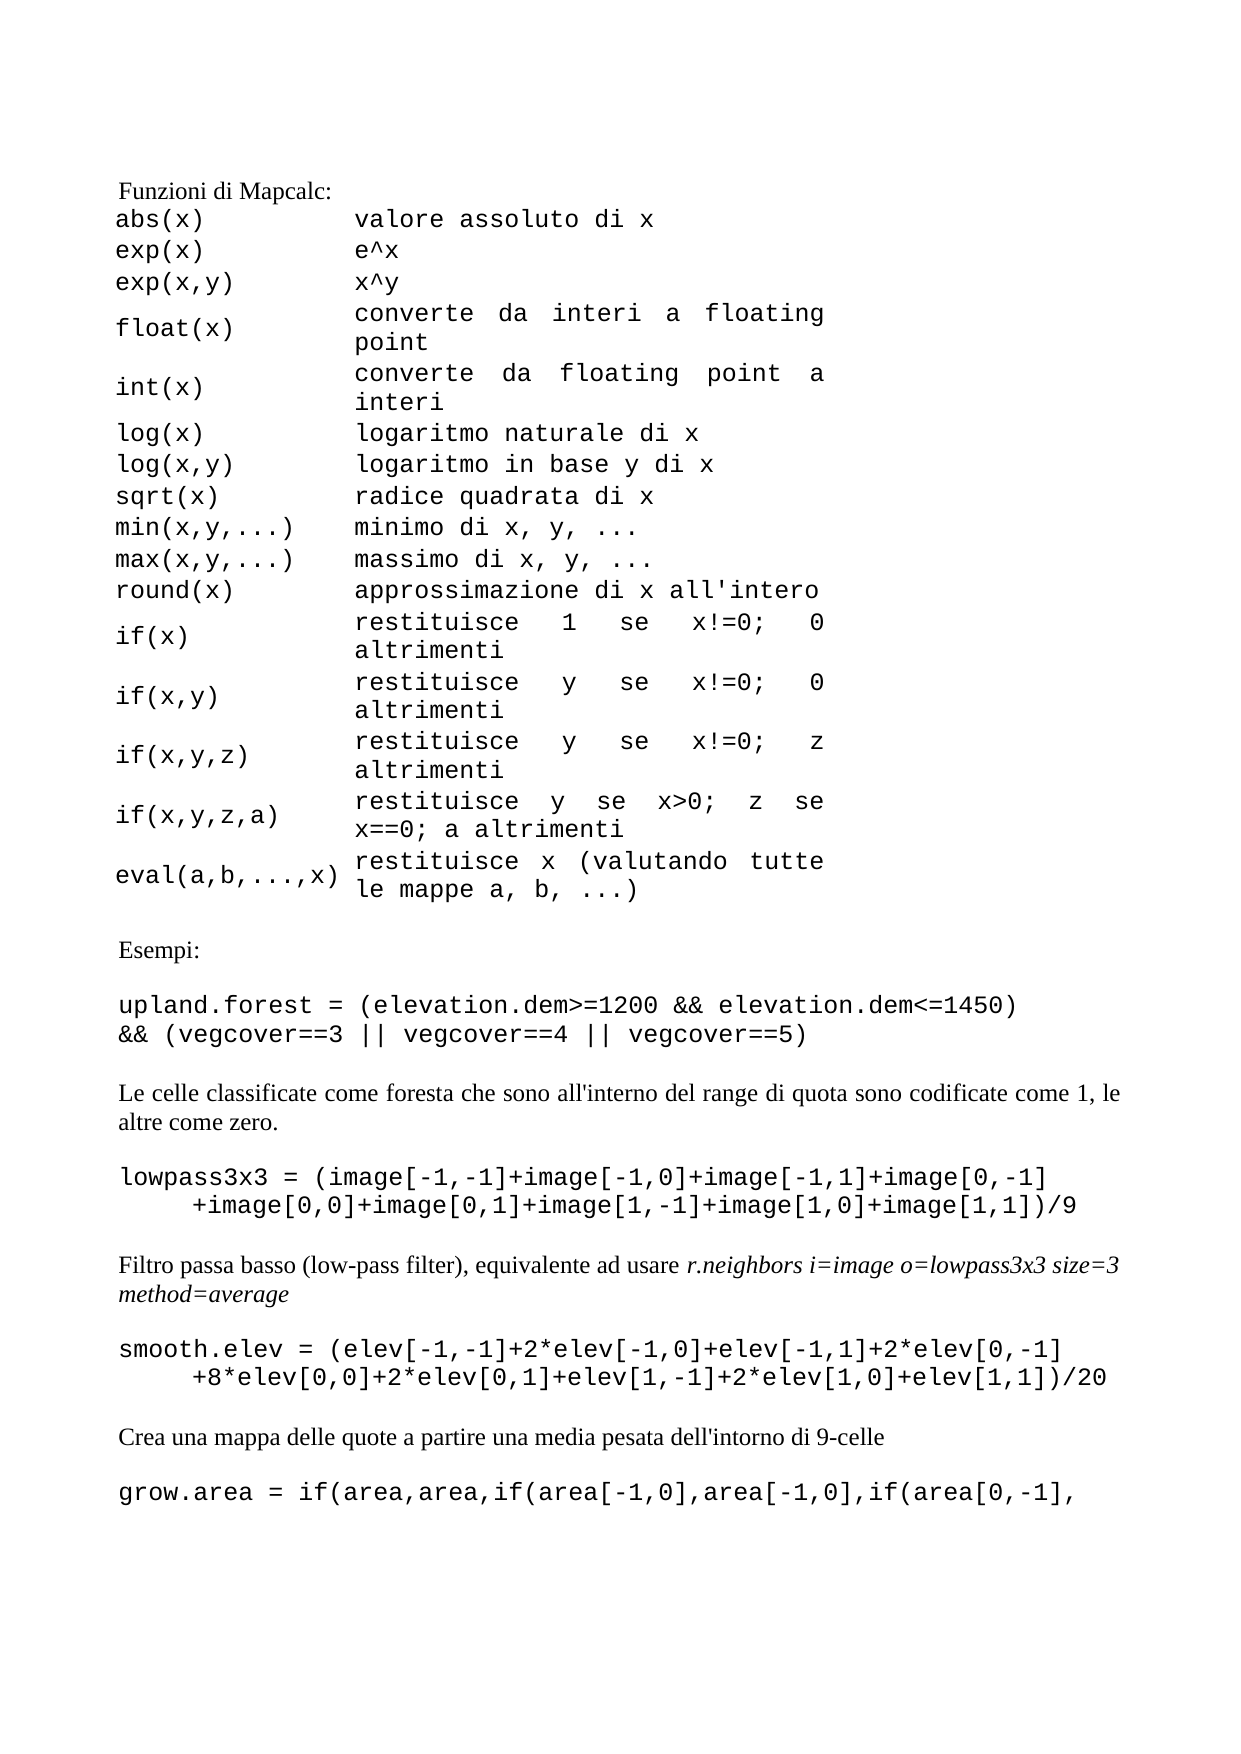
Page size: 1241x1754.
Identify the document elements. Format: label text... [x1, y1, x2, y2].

table_cell max(x,y,...) [114, 545, 352, 576]
table_header abs(x) [114, 205, 352, 237]
table_cell converte da interi a floating point [353, 300, 826, 359]
table_cell logaritmo naturale di x [353, 419, 826, 451]
table_cell restituisce 1 se x!=0; 0 altrimenti [353, 608, 826, 668]
text Le celle classificate come foresta che sono all'interno del range di quota sono codificate come 1, le altre come zero. [118, 1078, 1122, 1136]
table_cell massimo di x, y, ... [353, 545, 826, 576]
table_cell x^y [353, 268, 826, 299]
table_cell if(x) [114, 608, 352, 668]
text Filtro passa basso (low-pass filter), equivalente ad usare r.neighbors i=image o=lowpass3x3 size=3 method=average [118, 1250, 1122, 1308]
text lowpass3x3 = (image[-1,-1]+image[-1,0]+image[-1,1]+image[0,-1] [118, 1165, 1122, 1193]
table_cell if(x,y,z,a) [114, 787, 352, 847]
table_cell restituisce y se x!=0; z altrimenti [353, 728, 826, 787]
table_header valore assoluto di x [353, 205, 826, 237]
table_cell round(x) [114, 576, 352, 608]
text +8*elev[0,0]+2*elev[0,1]+elev[1,-1]+2*elev[1,0]+elev[1,1])/20 [118, 1365, 1122, 1393]
text smooth.elev = (elev[-1,-1]+2*elev[-1,0]+elev[-1,1]+2*elev[0,-1] [118, 1336, 1122, 1365]
table_cell int(x) [114, 359, 352, 419]
table_cell radice quadrata di x [353, 482, 826, 513]
table_cell e^x [353, 237, 826, 268]
table_cell exp(x,y) [114, 268, 352, 299]
text Esempi: [118, 936, 1122, 964]
text && (vegcover==3 || vegcover==4 || vegcover==5) [118, 1021, 1122, 1050]
text grow.area = if(area,area,if(area[-1,0],area[-1,0],if(area[0,-1], [118, 1479, 1122, 1508]
table_cell restituisce y se x>0; z se x==0; a altrimenti [353, 787, 826, 847]
table_cell sqrt(x) [114, 482, 352, 513]
table_cell log(x,y) [114, 451, 352, 482]
table_cell if(x,y) [114, 668, 352, 727]
text upland.forest = (elevation.dem>=1200 && elevation.dem<=1450) [118, 993, 1122, 1021]
table_cell log(x) [114, 419, 352, 451]
table_cell float(x) [114, 300, 352, 359]
table_cell minimo di x, y, ... [353, 514, 826, 545]
table_cell approssimazione di x all'intero [353, 576, 826, 608]
table_cell if(x,y,z) [114, 728, 352, 787]
table_cell restituisce x (valutando tutte le mappe a, b, ...) [353, 847, 826, 907]
table_cell converte da floating point a interi [353, 359, 826, 419]
table_cell logaritmo in base y di x [353, 451, 826, 482]
text Crea una mappa delle quote a partire una media pesata dell'intorno di 9-celle [118, 1422, 1122, 1451]
table_cell eval(a,b,...,x) [114, 847, 352, 907]
text Funzioni di Mapcalc: [118, 176, 1122, 205]
table_cell exp(x) [114, 237, 352, 268]
text +image[0,0]+image[0,1]+image[1,-1]+image[1,0]+image[1,1])/9 [192, 1193, 1122, 1221]
table_cell min(x,y,...) [114, 514, 352, 545]
table_cell restituisce y se x!=0; 0 altrimenti [353, 668, 826, 727]
